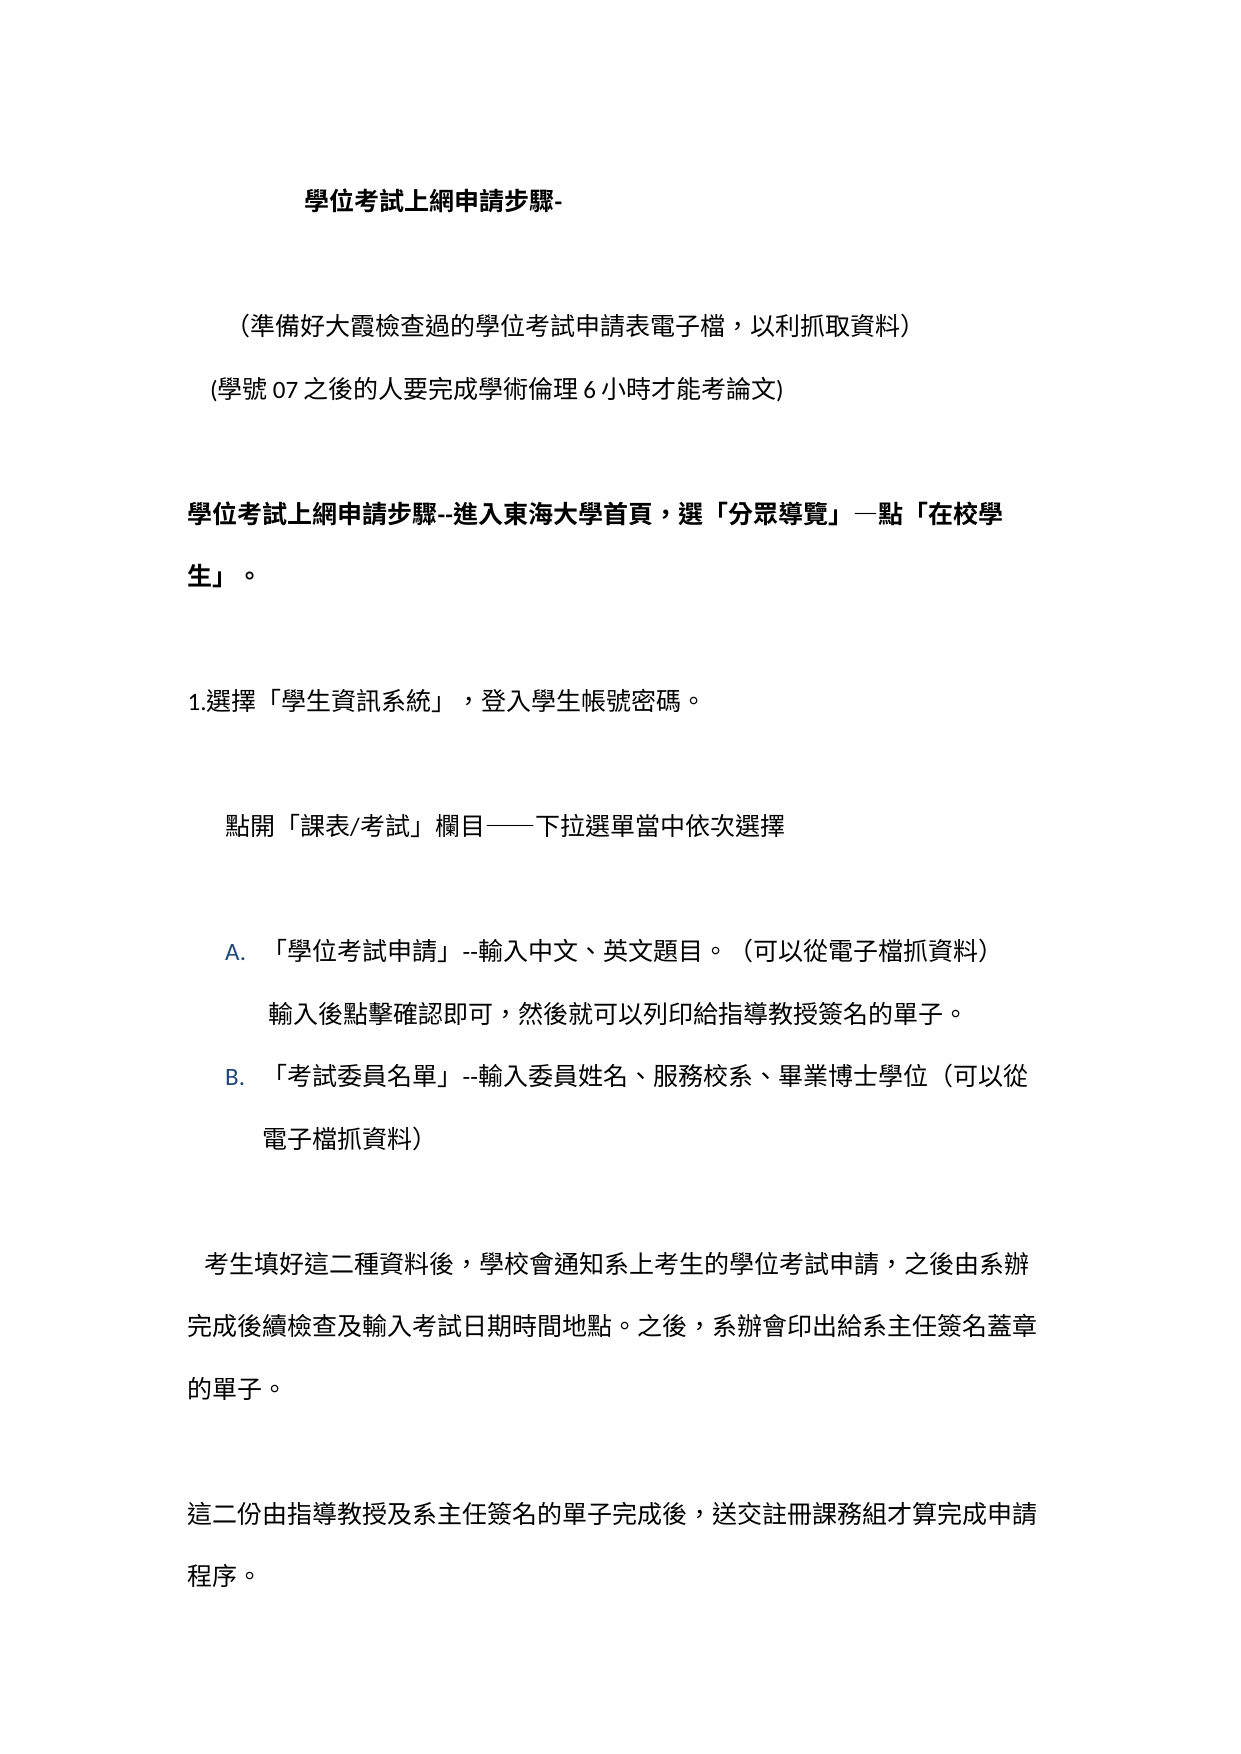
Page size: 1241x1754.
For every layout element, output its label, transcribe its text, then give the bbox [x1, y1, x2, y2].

text (學號07之後的人要完成學術倫理6小時才能考論文) [187, 346, 1053, 408]
list 「學位考試申請」--輸入中文、英文題目。（可以從電子檔抓資料） [225, 908, 1053, 971]
text （準備好大霞檢查過的學位考試申請表電子檔，以利抓取資料） [225, 283, 1053, 346]
text 考生填好這二種資料後，學校會通知系上考生的學位考試申請，之後由系辦完成後續檢查及輸入考試日期時間地點。之後，系辦會印出給系主任簽名蓋章的單子。 [187, 1221, 1053, 1408]
text 輸入後點擊確認即可，然後就可以列印給指導教授簽名的單子。 [262, 971, 1053, 1033]
text 點開「課表/考試」欄目——下拉選單當中依次選擇 [225, 783, 1053, 846]
text 這二份由指導教授及系主任簽名的單子完成後，送交註冊課務組才算完成申請程序。 [187, 1471, 1053, 1596]
list 「考試委員名單」--輸入委員姓名、服務校系、畢業博士學位（可以從電子檔抓資料） [225, 1033, 1053, 1158]
text 學位考試上網申請步驟--進入東海大學首頁，選「分眾導覽」—點「在校學生」。 [187, 471, 1053, 596]
text 學位考試上網申請步驟- [225, 158, 1053, 221]
text 1.選擇「學生資訊系統」，登入學生帳號密碼。 [187, 658, 1053, 721]
